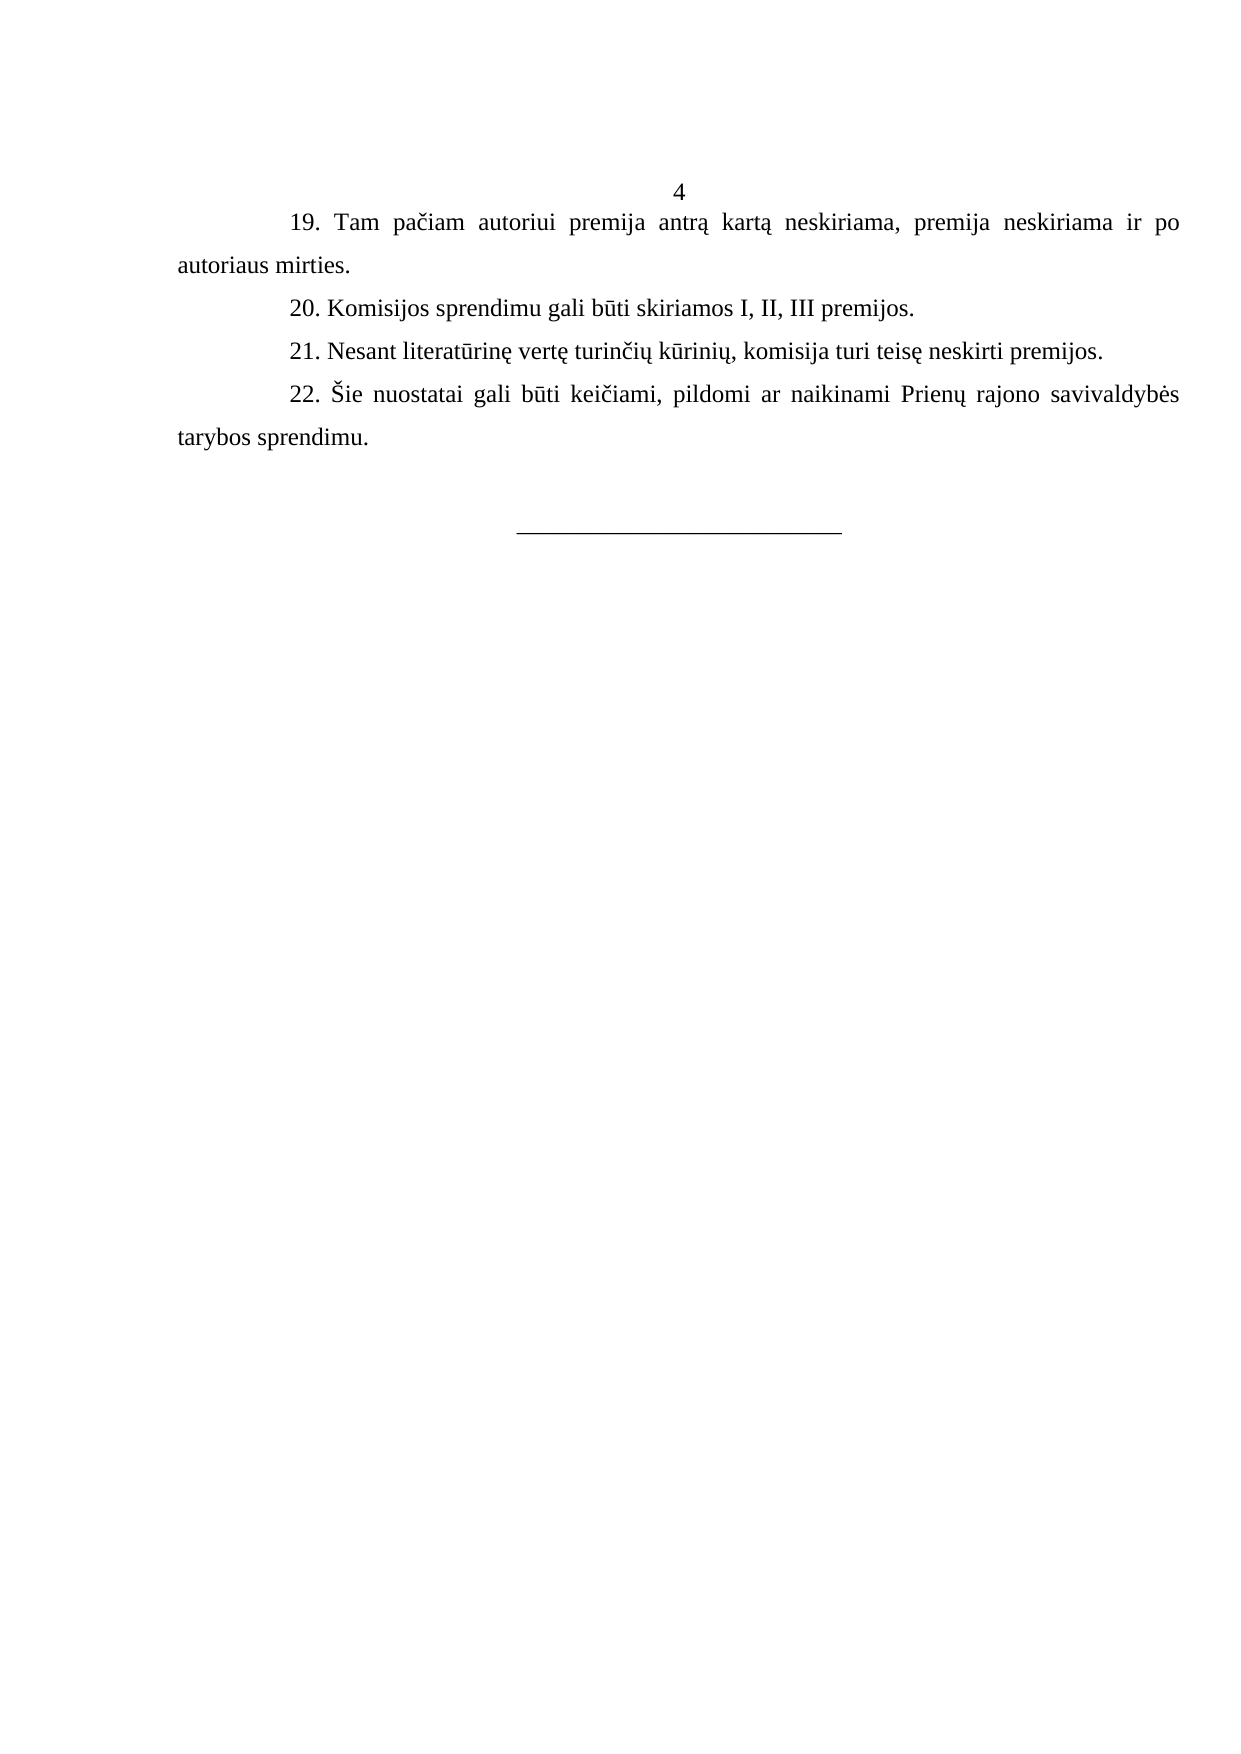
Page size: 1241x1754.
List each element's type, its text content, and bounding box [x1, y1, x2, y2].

text __________________________ [177, 508, 1181, 537]
text 20. Komisijos sprendimu gali būti skiriamos I, II, III premijos. [177, 293, 1181, 322]
text 22. Šie nuostatai gali būti keičiami, pildomi ar naikinami Prienų rajono savivaldybės tarybos sprendimu. [177, 379, 1181, 451]
text 19. Tam pačiam autoriui premija antrą kartą neskiriama, premija neskiriama ir po autoriaus mirties. [177, 207, 1181, 278]
text 21. Nesant literatūrinę vertę turinčių kūrinių, komisija turi teisę neskirti premijos. [177, 336, 1181, 365]
